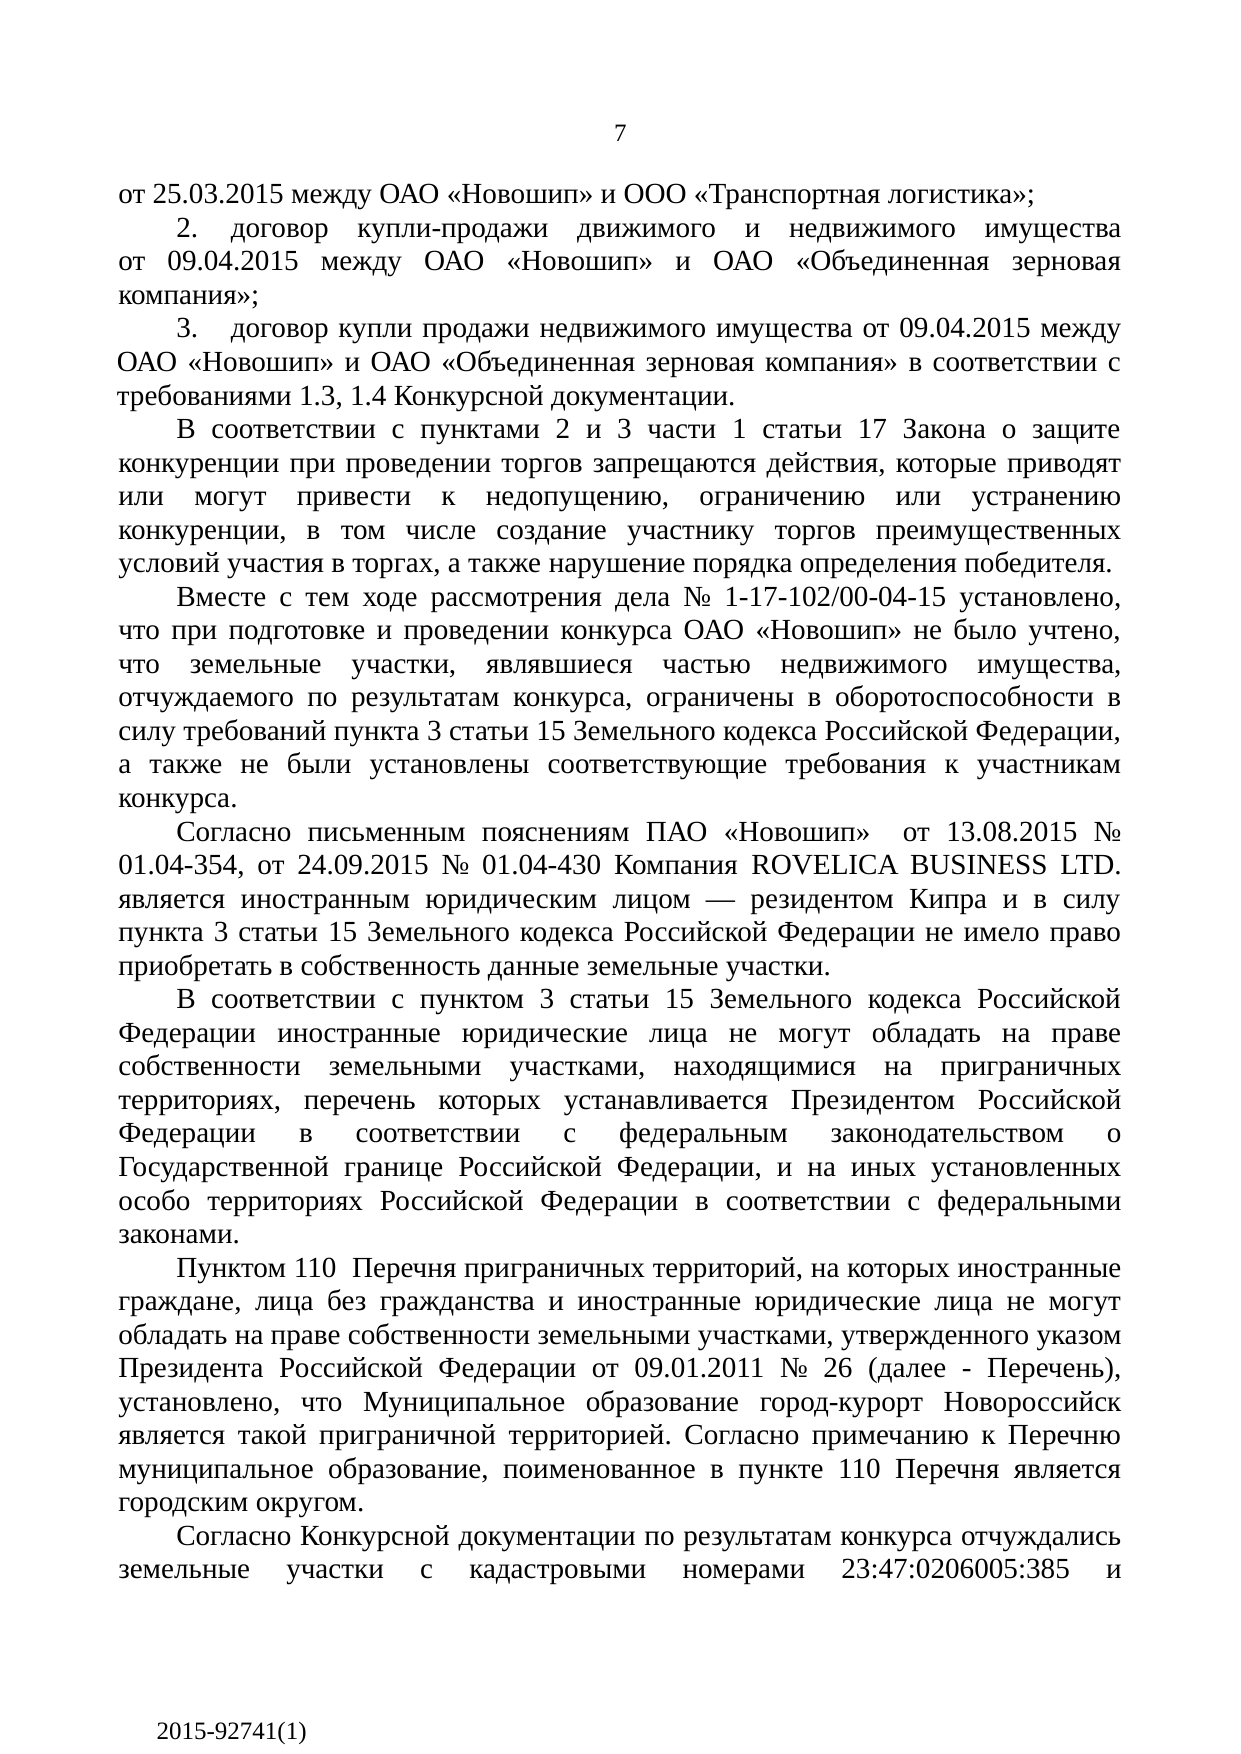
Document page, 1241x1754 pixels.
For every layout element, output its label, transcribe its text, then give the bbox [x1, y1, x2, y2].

list договор купли продажи недвижимого имущества от 09.04.2015 между ОАО «Новошип» и ОАО «Объединенная зерновая компания» в соответствии с требованиями 1.3, 1.4 Конкурсной документации. [117, 311, 1122, 411]
text В соответствии с пунктами 2 и 3 части 1 статьи 17 Закона о защите конкуренции при проведении торгов запрещаются действия, которые приводят или могут привести к недопущению, ограничению или устранению конкуренции, в том числе создание участнику торгов преимущественных условий участия в торгах, а также нарушение порядка определения победителя. [118, 411, 1122, 579]
list договор купли-продажи движимого и недвижимого имущества от 09.04.2015 между ОАО «Новошип» и ОАО «Объединенная зерновая компания»; [118, 210, 1122, 311]
text Согласно письменным пояснениям ПАО «Новошип» от 13.08.2015 № 01.04-354, от 24.09.2015 № 01.04-430 Компания ROVELICA BUSINESS LTD. является иностранным юридическим лицом — резидентом Кипра и в силу пункта 3 статьи 15 Земельного кодекса Российской Федерации не имело право приобретать в собственность данные земельные участки. [118, 814, 1122, 981]
text Согласно Конкурсной документации по результатам конкурса отчуждались земельные участки с кадастровыми номерами 23:47:0206005:385 и [118, 1518, 1122, 1585]
text Вместе с тем ходе рассмотрения дела № 1-17-102/00-04-15 установлено, что при подготовке и проведении конкурса ОАО «Новошип» не было учтено, что земельные участки, являвшиеся частью недвижимого имущества, отчуждаемого по результатам конкурса, ограничены в оборотоспособности в силу требований пункта 3 статьи 15 Земельного кодекса Российской Федерации, а также не были установлены соответствующие требования к участникам конкурса. [118, 579, 1122, 814]
list от 25.03.2015 между ОАО «Новошип» и ООО «Транспортная логистика»; [118, 176, 1122, 210]
text Пунктом 110 Перечня приграничных территорий, на которых иностранные граждане, лица без гражданства и иностранные юридические лица не могут обладать на праве собственности земельными участками, утвержденного указом Президента Российской Федерации от 09.01.2011 № 26 (далее - Перечень), установлено, что Муниципальное образование город-курорт Новороссийск является такой приграничной территорией. Согласно примечанию к Перечню муниципальное образование, поименованное в пункте 110 Перечня является городским округом. [118, 1250, 1122, 1518]
text В соответствии с пунктом 3 статьи 15 Земельного кодекса Российской Федерации иностранные юридические лица не могут обладать на праве собственности земельными участками, находящимися на приграничных территориях, перечень которых устанавливается Президентом Российской Федерации в соответствии с федеральным законодательством о Государственной границе Российской Федерации, и на иных установленных особо территориях Российской Федерации в соответствии с федеральными законами. [118, 981, 1122, 1250]
